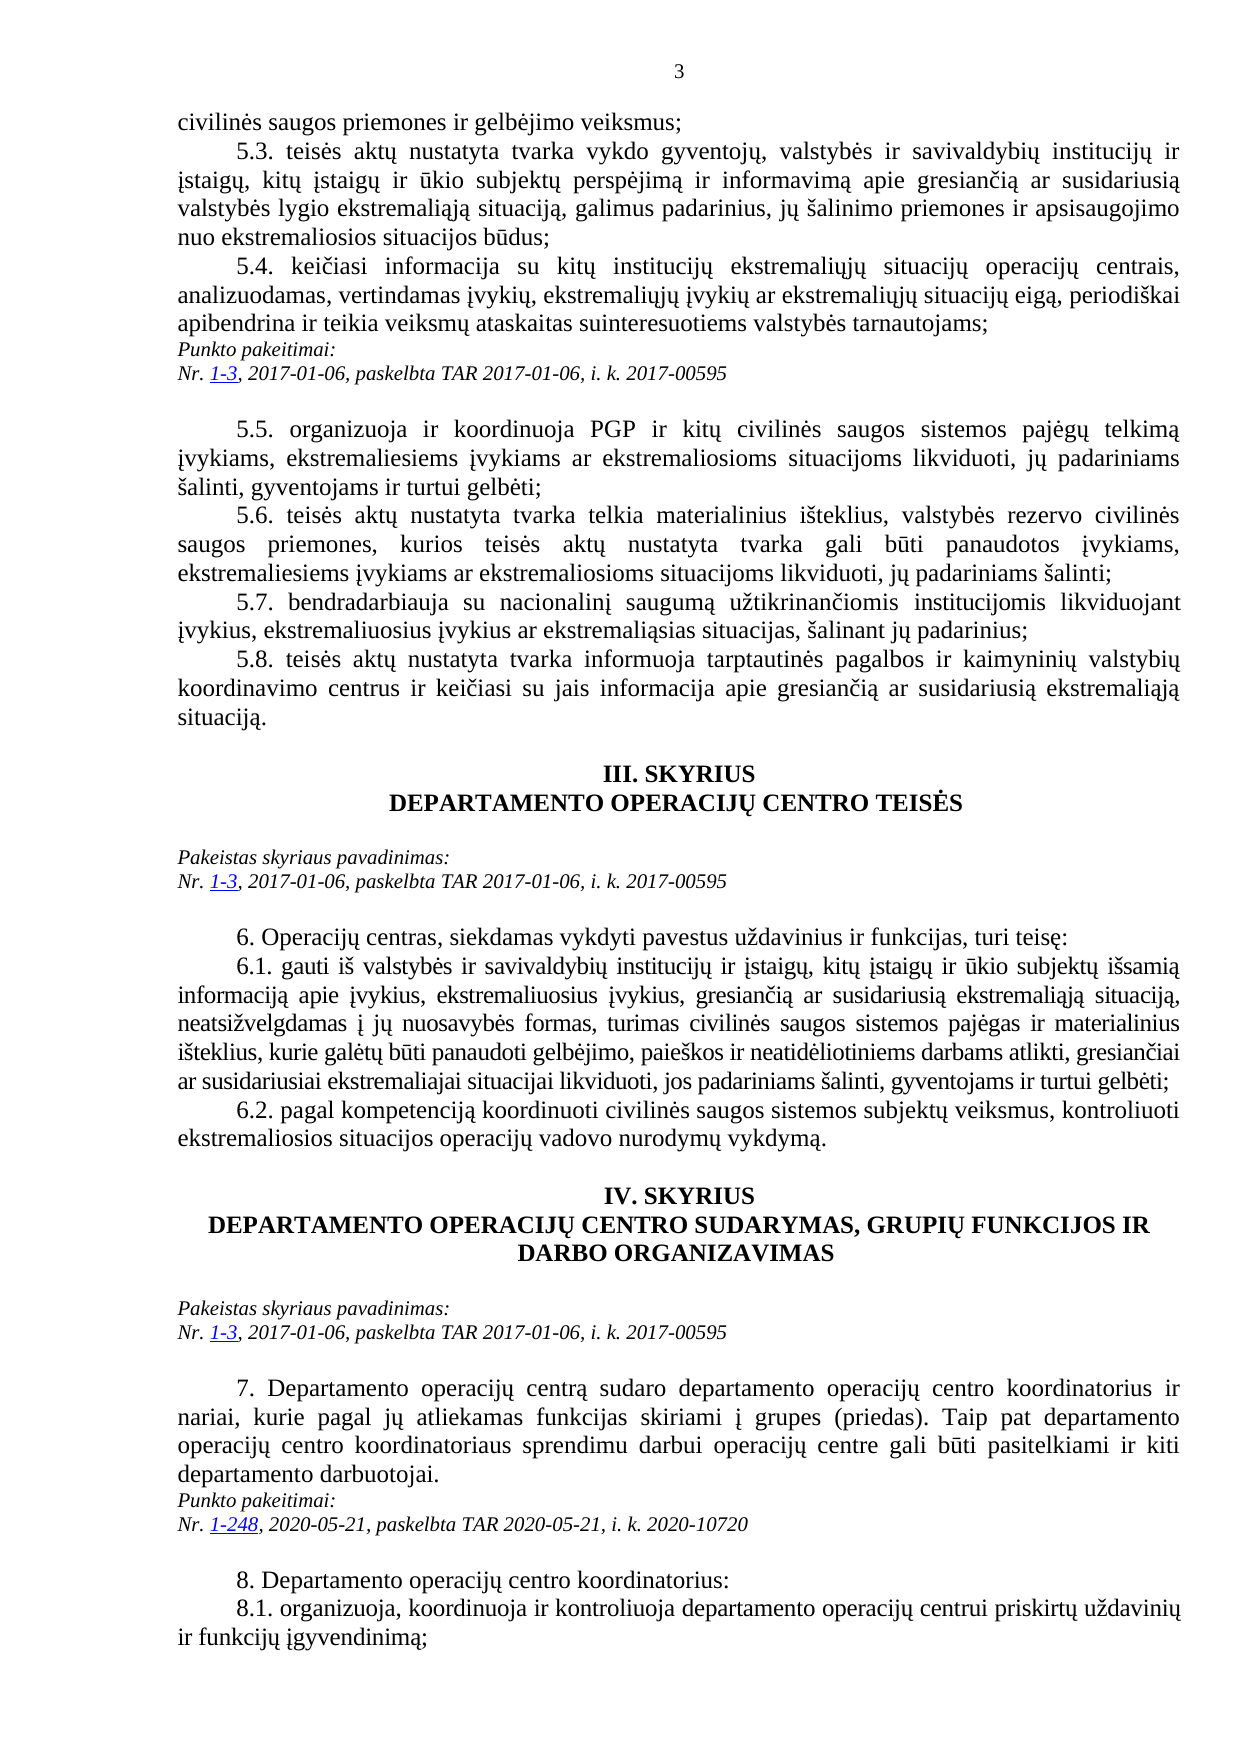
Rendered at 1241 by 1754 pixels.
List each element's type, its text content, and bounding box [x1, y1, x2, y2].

text III. SKYRIUS [177, 759, 1181, 788]
text Punkto pakeitimai: [177, 1488, 1181, 1512]
text Nr. 1-3, 2017-01-06, paskelbta TAR 2017-01-06, i. k. 2017-00595 [177, 869, 1181, 893]
text IV. SKYRIUS [177, 1181, 1181, 1210]
text 5.8. teisės aktų nustatyta tvarka informuoja tarptautinės pagalbos ir kaimyninių valstybių koordinavimo centrus ir keičiasi su jais informacija apie gresiančią ar susidariusią ekstremaliąją situaciją. [177, 644, 1181, 730]
text 8.1. organizuoja, koordinuoja ir kontroliuoja departamento operacijų centrui priskirtų uždavinių ir funkcijų įgyvendinimą; [177, 1593, 1181, 1651]
text 5.3. teisės aktų nustatyta tvarka vykdo gyventojų, valstybės ir savivaldybių institucijų ir įstaigų, kitų įstaigų ir ūkio subjektų perspėjimą ir informavimą apie gresiančią ar susidariusią valstybės lygio ekstremaliąją situaciją, galimus padarinius, jų šalinimo priemones ir apsisaugojimo nuo ekstremaliosios situacijos būdus; [177, 136, 1181, 251]
text Pakeistas skyriaus pavadinimas: [177, 845, 1181, 869]
text Nr. 1-3, 2017-01-06, paskelbta TAR 2017-01-06, i. k. 2017-00595 [177, 361, 1181, 385]
text 7. Departamento operacijų centrą sudaro departamento operacijų centro koordinatorius ir nariai, kurie pagal jų atliekamas funkcijas skiriami į grupes (priedas). Taip pat departamento operacijų centro koordinatoriaus sprendimu darbui operacijų centre gali būti pasitelkiami ir kiti departamento darbuotojai. [177, 1373, 1181, 1488]
text DEPARTAMENTO OPERACIJŲ CENTRO SUDARYMAS, GRUPIŲ FUNKCIJOS IR DARBO ORGANIZAVIMAS [177, 1210, 1181, 1267]
text 5.4. keičiasi informacija su kitų institucijų ekstremaliųjų situacijų operacijų centrais, analizuodamas, vertindamas įvykių, ekstremaliųjų įvykių ar ekstremaliųjų situacijų eigą, periodiškai apibendrina ir teikia veiksmų ataskaitas suinteresuotiems valstybės tarnautojams; [177, 251, 1181, 337]
text Pakeistas skyriaus pavadinimas: [177, 1296, 1181, 1320]
text DEPARTAMENTO OPERACIJŲ CENTRO TEISĖS [177, 788, 1181, 817]
text 5.7. bendradarbiauja su nacionalinį saugumą užtikrinančiomis institucijomis likviduojant įvykius, ekstremaliuosius įvykius ar ekstremaliąsias situacijas, šalinant jų padarinius; [177, 587, 1181, 644]
text 8. Departamento operacijų centro koordinatorius: [177, 1565, 1181, 1593]
text 6.1. gauti iš valstybės ir savivaldybių institucijų ir įstaigų, kitų įstaigų ir ūkio subjektų išsamią informaciją apie įvykius, ekstremaliuosius įvykius, gresiančią ar susidariusią ekstremaliąją situaciją, neatsižvelgdamas į jų nuosavybės formas, turimas civilinės saugos sistemos pajėgas ir materialinius išteklius, kurie galėtų būti panaudoti gelbėjimo, paieškos ir neatidėliotiniems darbams atlikti, gresiančiai ar susidariusiai ekstremaliajai situacijai likviduoti, jos padariniams šalinti, gyventojams ir turtui gelbėti; [177, 951, 1181, 1095]
text 5.5. organizuoja ir koordinuoja PGP ir kitų civilinės saugos sistemos pajėgų telkimą įvykiams, ekstremaliesiems įvykiams ar ekstremaliosioms situacijoms likviduoti, jų padariniams šalinti, gyventojams ir turtui gelbėti; [177, 414, 1181, 500]
text Nr. 1-3, 2017-01-06, paskelbta TAR 2017-01-06, i. k. 2017-00595 [177, 1320, 1181, 1344]
text 6.2. pagal kompetenciją koordinuoti civilinės saugos sistemos subjektų veiksmus, kontroliuoti ekstremaliosios situacijos operacijų vadovo nurodymų vykdymą. [177, 1095, 1181, 1152]
text Nr. 1-248, 2020-05-21, paskelbta TAR 2020-05-21, i. k. 2020-10720 [177, 1512, 1181, 1536]
text 6. Operacijų centras, siekdamas vykdyti pavestus uždavinius ir funkcijas, turi teisę: [177, 922, 1181, 951]
text civilinės saugos priemones ir gelbėjimo veiksmus; [177, 107, 1181, 136]
text Punkto pakeitimai: [177, 337, 1181, 361]
text 5.6. teisės aktų nustatyta tvarka telkia materialinius išteklius, valstybės rezervo civilinės saugos priemones, kurios teisės aktų nustatyta tvarka gali būti panaudotos įvykiams, ekstremaliesiems įvykiams ar ekstremaliosioms situacijoms likviduoti, jų padariniams šalinti; [177, 500, 1181, 587]
